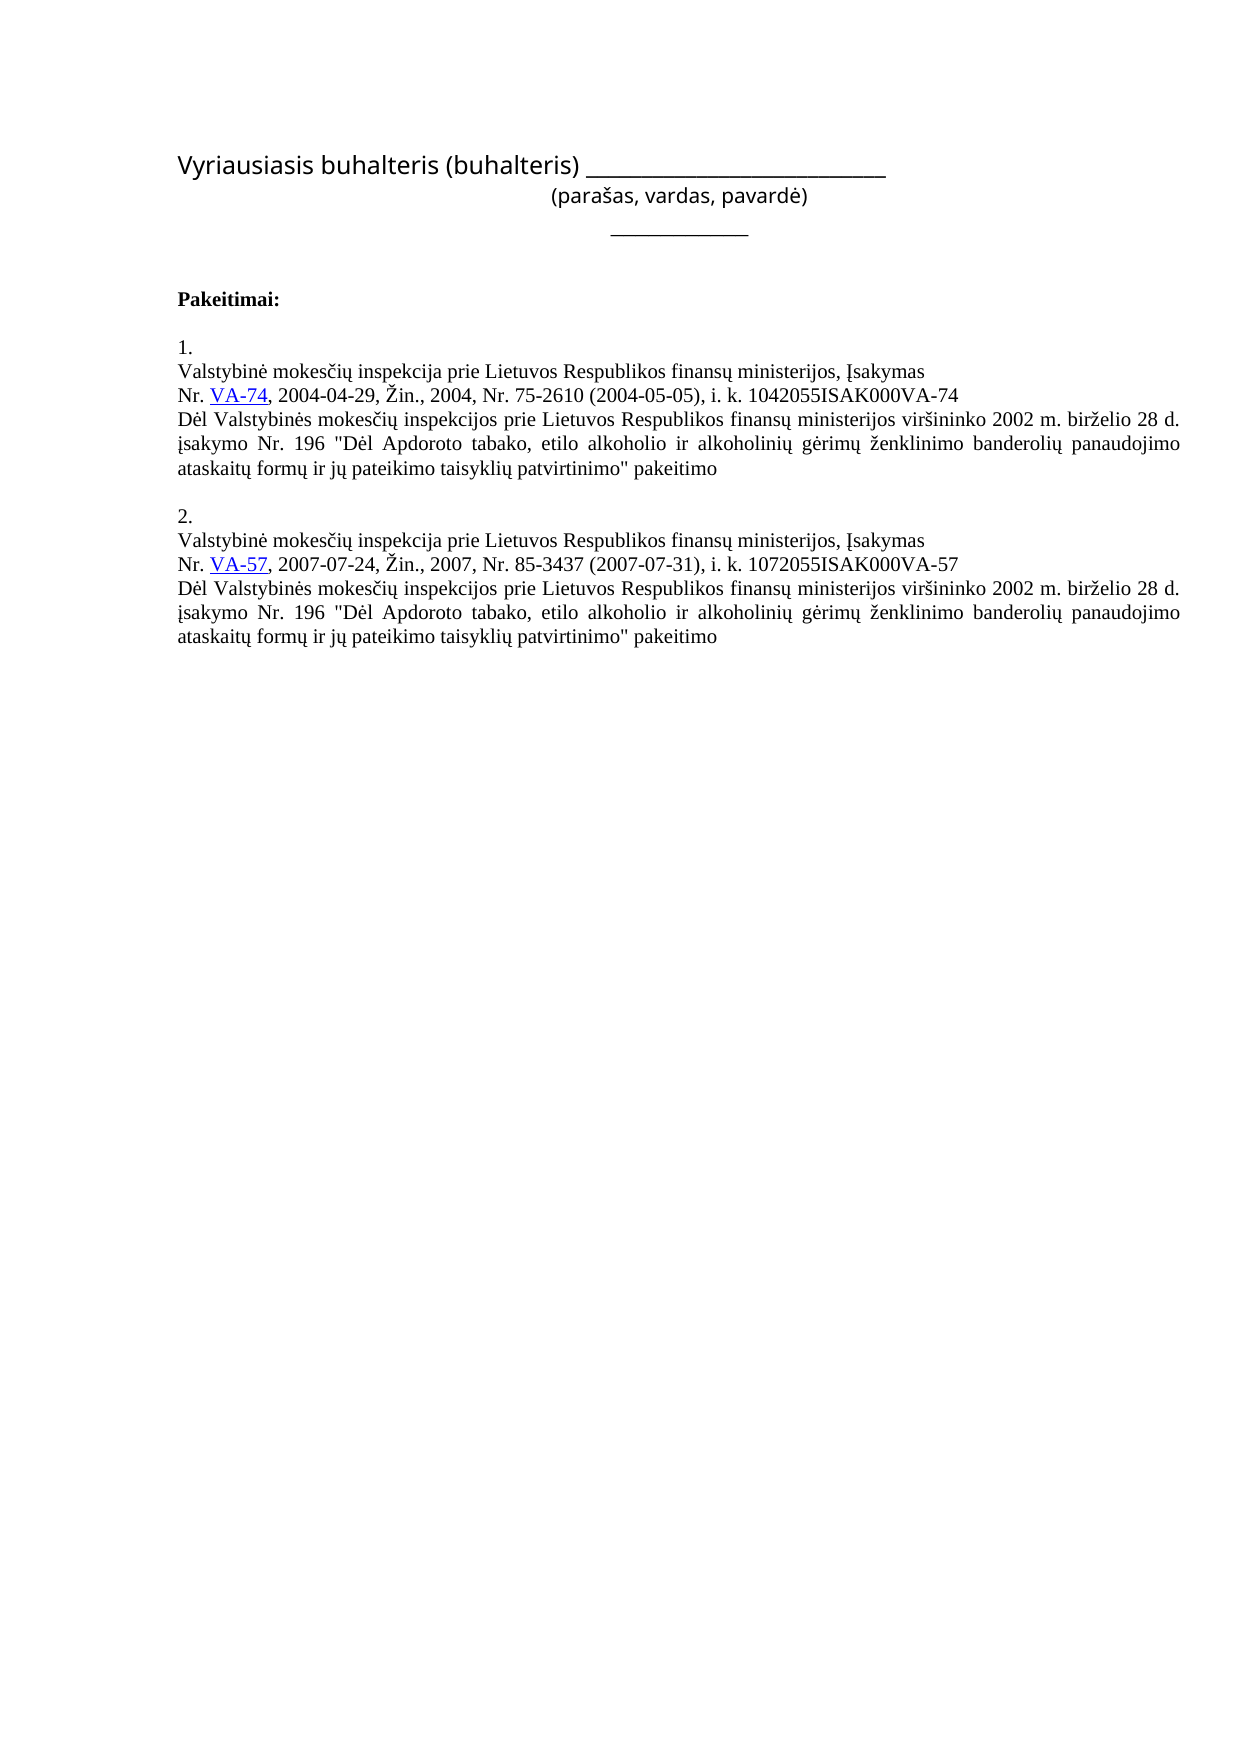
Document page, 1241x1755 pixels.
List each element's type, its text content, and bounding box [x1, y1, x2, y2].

text 2. [177, 503, 1181, 528]
text Valstybinė mokesčių inspekcija prie Lietuvos Respublikos finansų ministerijos, Įsakymas [177, 359, 1181, 383]
text Pakeitimai: [177, 287, 1181, 311]
text 1. [177, 335, 1181, 359]
text Vyriausiasis buhalteris (buhalteris) [177, 148, 1181, 182]
text Nr. VA-57, 2007-07-24, Žin., 2007, Nr. 85-3437 (2007-07-31), i. k. 1072055ISAK000VA-57 [177, 552, 1181, 576]
text Dėl Valstybinės mokesčių inspekcijos prie Lietuvos Respublikos finansų ministerijos viršininko 2002 m. birželio 28 d. įsakymo Nr. 196 "Dėl Apdoroto tabako, etilo alkoholio ir alkoholinių gėrimų ženklinimo banderolių panaudojimo ataskaitų formų ir jų pateikimo taisyklių patvirtinimo" pakeitimo [177, 407, 1181, 479]
text Nr. VA-74, 2004-04-29, Žin., 2004, Nr. 75-2610 (2004-05-05), i. k. 1042055ISAK000VA-74 [177, 383, 1181, 407]
text Valstybinė mokesčių inspekcija prie Lietuvos Respublikos finansų ministerijos, Įsakymas [177, 528, 1181, 552]
text ___________ [177, 210, 1181, 239]
text Dėl Valstybinės mokesčių inspekcijos prie Lietuvos Respublikos finansų ministerijos viršininko 2002 m. birželio 28 d. įsakymo Nr. 196 "Dėl Apdoroto tabako, etilo alkoholio ir alkoholinių gėrimų ženklinimo banderolių panaudojimo ataskaitų formų ir jų pateikimo taisyklių patvirtinimo" pakeitimo [177, 576, 1181, 648]
text (parašas, vardas, pavardė) [177, 182, 1181, 210]
